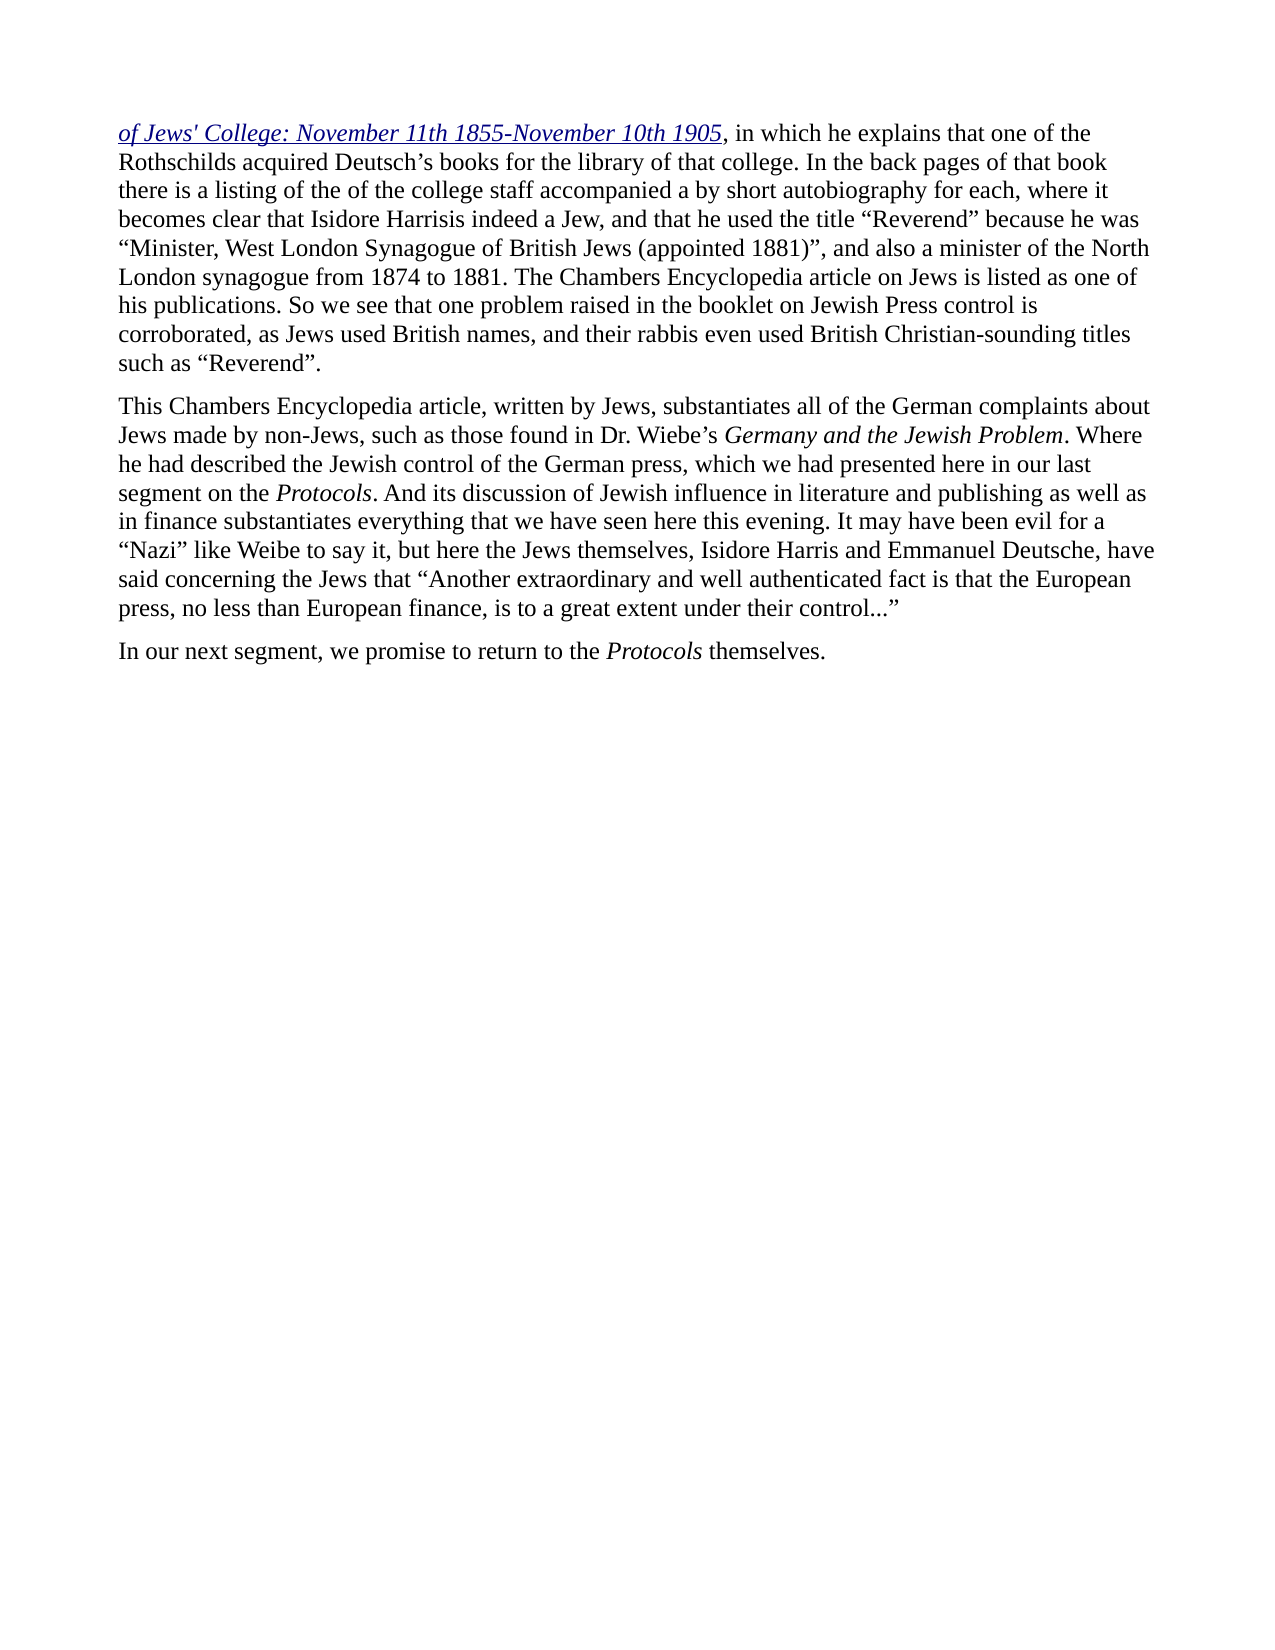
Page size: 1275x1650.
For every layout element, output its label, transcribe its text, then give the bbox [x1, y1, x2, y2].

text In our next segment, we promise to return to the Protocols themselves. [118, 636, 1157, 665]
text of Jews' College: November 11th 1855-November 10th 1905, in which he explains that one of the Rothschilds acquired Deutsch’s books for the library of that college. In the back pages of that book there is a listing of the of the college staff accompanied a by short autobiography for each, where it becomes clear that Isidore Harrisis indeed a Jew, and that he used the title “Reverend” because he was “Minister, West London Synagogue of British Jews (appointed 1881)”, and also a minister of the North London synagogue from 1874 to 1881. The Chambers Encyclopedia article on Jews is listed as one of his publications. So we see that one problem raised in the booklet on Jewish Press control is corroborated, as Jews used British names, and their rabbis even used British Christian-sounding titles such as “Reverend”. [118, 118, 1157, 377]
text This Chambers Encyclopedia article, written by Jews, substantiates all of the German complaints about Jews made by non-Jews, such as those found in Dr. Wiebe’s Germany and the Jewish Problem. Where he had described the Jewish control of the German press, which we had presented here in our last segment on the Protocols. And its discussion of Jewish influence in literature and publishing as well as in finance substantiates everything that we have seen here this evening. It may have been evil for a “Nazi” like Weibe to say it, but here the Jews themselves, Isidore Harris and Emmanuel Deutsche, have said concerning the Jews that “Another extraordinary and well authenticated fact is that the European press, no less than European finance, is to a great extent under their control...” [118, 391, 1157, 621]
